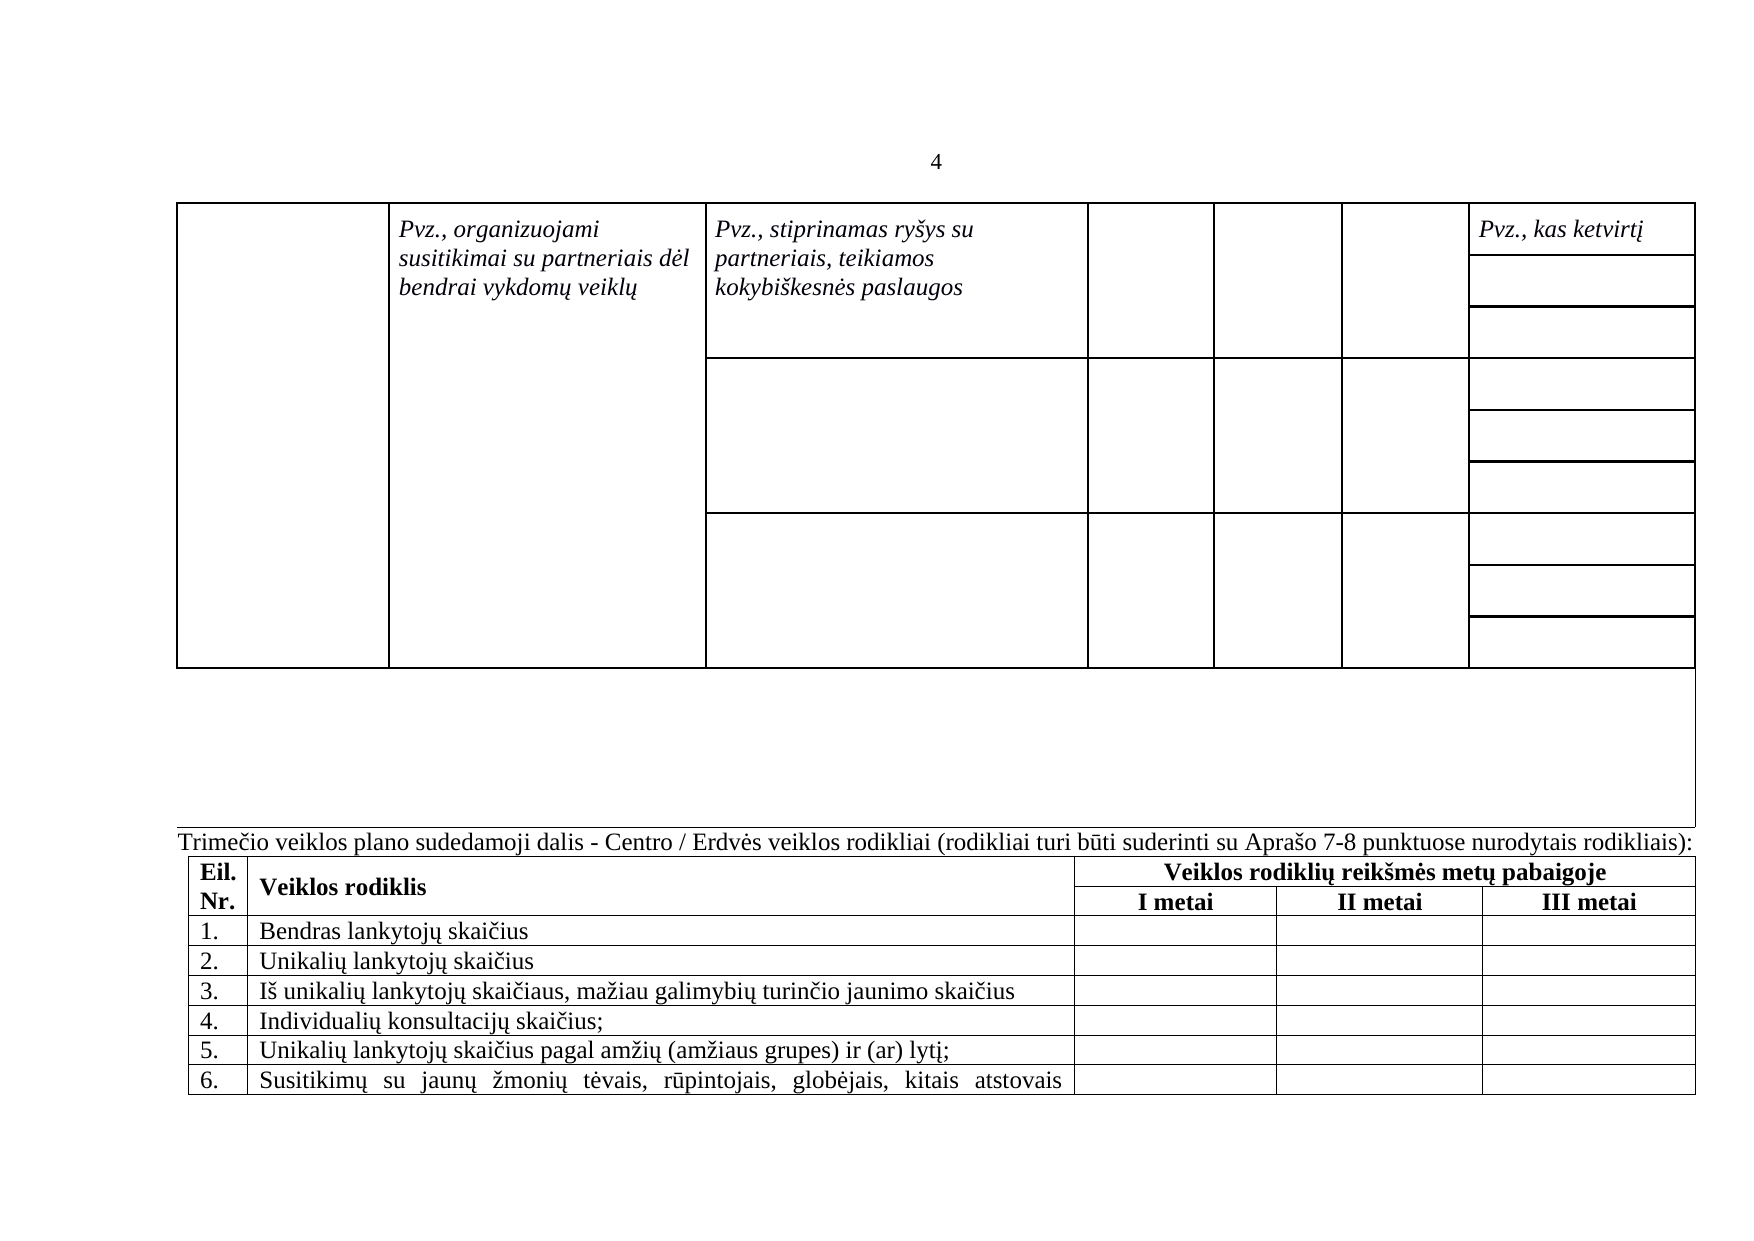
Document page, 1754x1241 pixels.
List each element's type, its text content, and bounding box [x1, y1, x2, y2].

table_cell [707, 514, 1087, 667]
table_cell [1470, 359, 1694, 409]
table_cell [1277, 916, 1482, 945]
table_cell [1277, 1065, 1482, 1094]
table_cell [1277, 976, 1482, 1005]
table_cell Pvz., organizuojami susitikimai su partneriais dėl bendrai vykdomų veiklų [390, 204, 705, 667]
table_cell [178, 204, 388, 667]
table_cell Bendras lankytojų skaičius [248, 916, 1074, 945]
table_cell [1215, 204, 1341, 357]
table_cell [1470, 514, 1694, 564]
table_cell [1343, 204, 1468, 357]
table_cell [1075, 916, 1276, 945]
table_cell [1470, 308, 1694, 357]
table_cell [1483, 1065, 1695, 1094]
table_header Veiklos rodiklis [248, 857, 1074, 915]
table_cell 5. [189, 1036, 247, 1064]
table_cell 6. [189, 1065, 247, 1094]
text Trimečio veiklos plano sudedamoji dalis - Centro / Erdvės veiklos rodikliai (rodikliai turi būti suderinti su Aprašo 7-8 punktuose nurodytais rodikliais): [177, 827, 1695, 856]
table_cell [1089, 204, 1213, 357]
table_cell 3. [189, 976, 247, 1005]
table_cell [1483, 1036, 1695, 1064]
table_cell [1089, 514, 1213, 667]
table_cell [1470, 618, 1694, 667]
table_cell [1470, 411, 1694, 460]
table_cell [707, 359, 1087, 512]
table_cell Unikalių lankytojų skaičius pagal amžių (amžiaus grupes) ir (ar) lytį; [248, 1036, 1074, 1064]
table_cell [1075, 1065, 1276, 1094]
table_header Veiklos rodiklių reikšmės metų pabaigoje [1075, 857, 1695, 886]
table_cell [1075, 1006, 1276, 1034]
table_cell [1470, 463, 1694, 512]
table_cell I metai [1075, 887, 1276, 915]
table_cell Susitikimų su jaunų žmonių tėvais, rūpintojais, globėjais, kitais atstovais [248, 1065, 1074, 1094]
table_cell 1. [189, 916, 247, 945]
table_cell Unikalių lankytojų skaičius [248, 946, 1074, 975]
table_cell Pvz., stiprinamas ryšys su partneriais, teikiamos kokybiškesnės paslaugos [707, 204, 1087, 357]
table_cell [1343, 514, 1468, 667]
table_cell [1483, 946, 1695, 975]
table_cell [1075, 976, 1276, 1005]
table_cell [1470, 566, 1694, 615]
table_cell [1470, 256, 1694, 305]
table_cell Pvz., kas ketvirtį [1470, 204, 1694, 254]
table_cell [1483, 1006, 1695, 1034]
table_cell [1089, 359, 1213, 512]
table_cell [1075, 946, 1276, 975]
table_cell [1277, 1006, 1482, 1034]
table_cell II metai [1277, 887, 1482, 915]
table_cell 2. [189, 946, 247, 975]
table_cell [1215, 514, 1341, 667]
table_cell Iš unikalių lankytojų skaičiaus, mažiau galimybių turinčio jaunimo skaičius [248, 976, 1074, 1005]
table_cell [1277, 1036, 1482, 1064]
table_cell 4. [189, 1006, 247, 1034]
table_cell [1483, 976, 1695, 1005]
table_cell [1343, 359, 1468, 512]
table_cell [1215, 359, 1341, 512]
table_cell Individualių konsultacijų skaičius; [248, 1006, 1074, 1034]
table_cell [1075, 1036, 1276, 1064]
table_cell III metai [1483, 887, 1695, 915]
table_cell [1277, 946, 1482, 975]
table_cell [1483, 916, 1695, 945]
table_header Eil. Nr. [189, 857, 247, 915]
